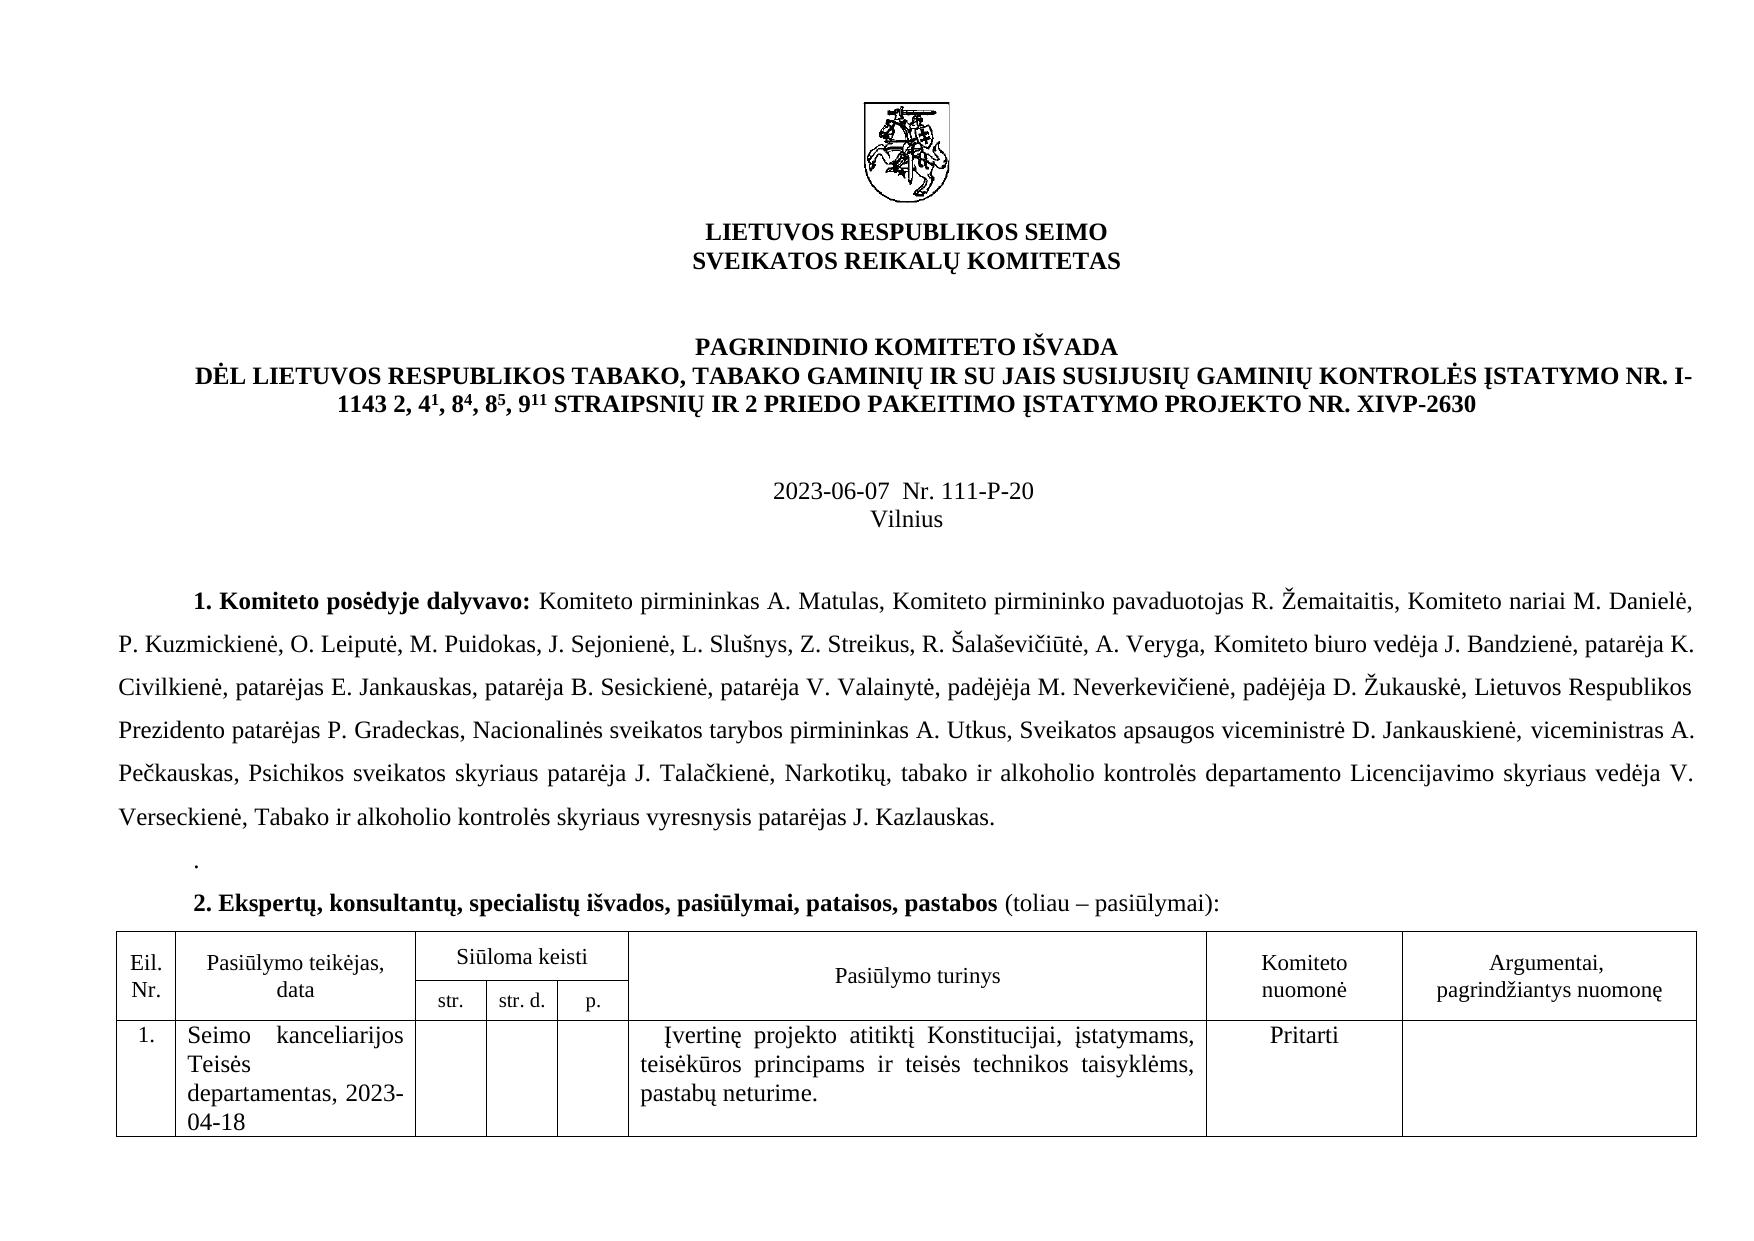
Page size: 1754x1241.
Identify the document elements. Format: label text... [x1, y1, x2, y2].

text Vilnius [118, 504, 1695, 533]
text 2023-06-07 Nr. 111-P-20 [118, 476, 1695, 504]
table_cell Seimo kanceliarijos Teisės departamentas, 2023-04-18 [176, 1021, 415, 1136]
table_cell [487, 1021, 557, 1136]
table_header Siūloma keisti [416, 932, 628, 980]
table_cell str. d. [487, 981, 557, 1019]
table_cell Pritarti [1207, 1021, 1402, 1136]
table_header Pasiūlymo turinys [629, 932, 1206, 1019]
table_header Komiteto nuomonė [1207, 932, 1402, 1019]
subtitle PAGRINDINIO KOMITETO IŠVADA [118, 332, 1695, 361]
text 1. Komiteto posėdyje dalyvavo: Komiteto pirmininkas A. Matulas, Komiteto pirmininko pavaduotojas R. Žemaitaitis, Komiteto nariai M. Danielė, P. Kuzmickienė, O. Leiputė, M. Puidokas, J. Sejonienė, L. Slušnys, Z. Streikus, R. Šalaševičiūtė, A. Veryga, Komiteto biuro vedėja J. Bandzienė, patarėja K. Civilkienė, patarėjas E. Jankauskas, patarėja B. Sesickienė, patarėja V. Valainytė, padėjėja M. Neverkevičienė, padėjėja D. Žukauskė, Lietuvos Respublikos Prezidento patarėjas P. Gradeckas, Nacionalinės sveikatos tarybos pirmininkas A. Utkus, Sveikatos apsaugos viceministrė D. Jankauskienė, viceministras A. Pečkauskas, Psichikos sveikatos skyriaus patarėja J. Talačkienė, Narkotikų, tabako ir alkoholio kontrolės departamento Licencijavimo skyriaus vedėja V. Verseckienė, Tabako ir alkoholio kontrolės skyriaus vyresnysis patarėjas J. Kazlauskas. [118, 586, 1695, 830]
table_header Pasiūlymo teikėjas, data [176, 932, 415, 1019]
text DĖL LIETUVOS RESPUBLIKOS TABAKO, TABAKO GAMINIŲ IR SU JAIS SUSIJUSIŲ GAMINIŲ KONTROLĖS ĮSTATYMO NR. I-1143 2, 41, 84, 85, 911 STRAIPSNIŲ IR 2 PRIEDO PAKEITIMO ĮSTATYMO PROJEKTO NR. XIVP-2630 [118, 361, 1695, 418]
table_cell str. [416, 981, 486, 1019]
table_cell [416, 1021, 486, 1136]
text . [118, 845, 1695, 873]
table_cell Įvertinę projekto atitiktį Konstitucijai, įstatymams, teisėkūros principams ir teisės technikos taisyklėms, pastabų neturime. [629, 1021, 1206, 1136]
table_cell [1403, 1021, 1696, 1136]
table_cell [558, 1021, 628, 1136]
table_cell 1. [117, 1021, 175, 1136]
table_cell p. [558, 981, 628, 1019]
text LIETUVOS RESPUBLIKOS SEIMO [118, 217, 1695, 246]
text SVEIKATOS REIKALŲ KOMITETAS [118, 246, 1695, 274]
table_header Argumentai, pagrindžiantys nuomonę [1403, 932, 1696, 1019]
table_header Eil. Nr. [117, 932, 175, 1019]
subtitle 2. Ekspertų, konsultantų, specialistų išvados, pasiūlymai, pataisos, pastabos (toliau – pasiūlymai): [118, 888, 1695, 917]
